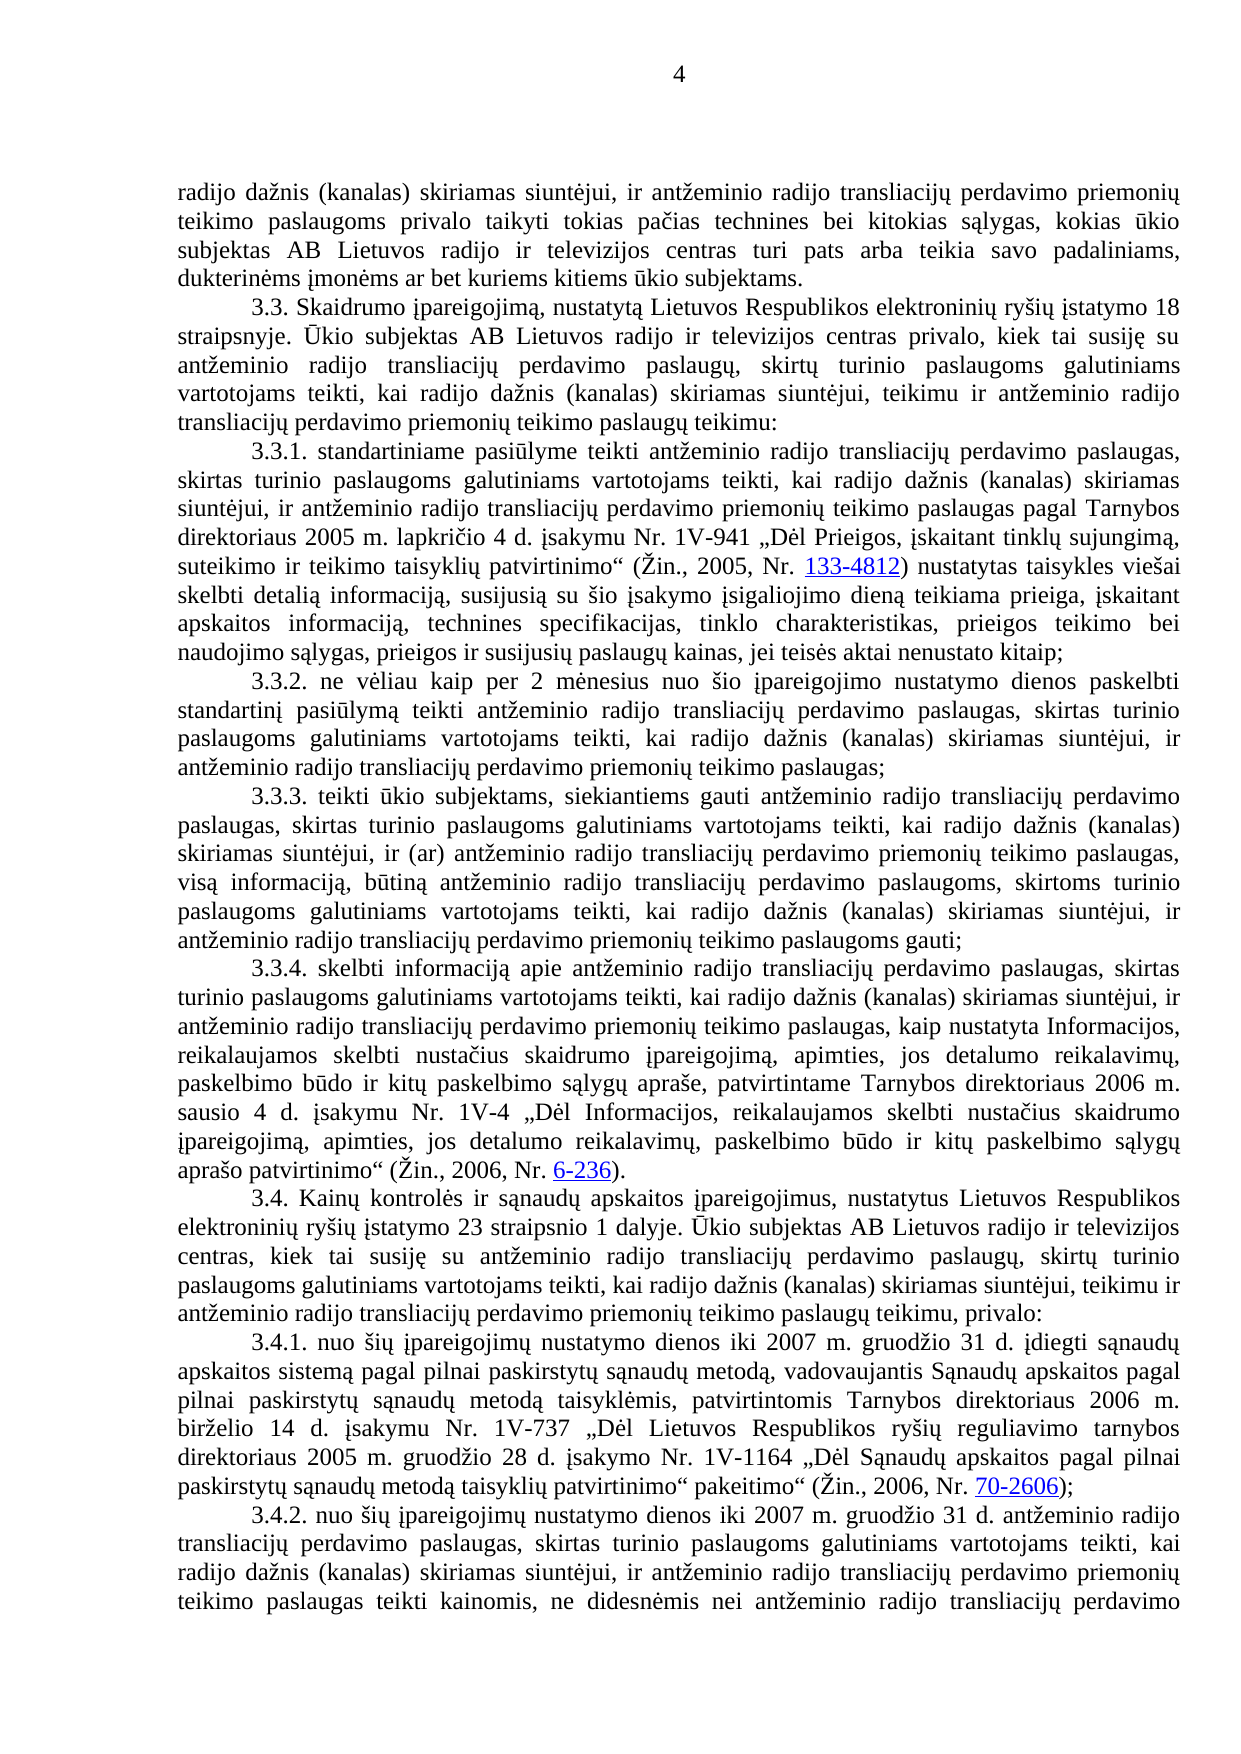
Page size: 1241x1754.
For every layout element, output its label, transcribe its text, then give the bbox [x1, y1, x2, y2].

text 3.3.4. skelbti informaciją apie antžeminio radijo transliacijų perdavimo paslaugas, skirtas turinio paslaugoms galutiniams vartotojams teikti, kai radijo dažnis (kanalas) skiriamas siuntėjui, ir antžeminio radijo transliacijų perdavimo priemonių teikimo paslaugas, kaip nustatyta Informacijos, reikalaujamos skelbti nustačius skaidrumo įpareigojimą, apimties, jos detalumo reikalavimų, paskelbimo būdo ir kitų paskelbimo sąlygų apraše, patvirtintame Tarnybos direktoriaus 2006 m. sausio 4 d. įsakymu Nr. 1V-4 „Dėl Informacijos, reikalaujamos skelbti nustačius skaidrumo įpareigojimą, apimties, jos detalumo reikalavimų, paskelbimo būdo ir kitų paskelbimo sąlygų aprašo patvirtinimo“ (Žin., 2006, Nr. 6-236). [177, 953, 1181, 1183]
text 3.3.2. ne vėliau kaip per 2 mėnesius nuo šio įpareigojimo nustatymo dienos paskelbti standartinį pasiūlymą teikti antžeminio radijo transliacijų perdavimo paslaugas, skirtas turinio paslaugoms galutiniams vartotojams teikti, kai radijo dažnis (kanalas) skiriamas siuntėjui, ir antžeminio radijo transliacijų perdavimo priemonių teikimo paslaugas; [177, 666, 1181, 781]
text 3.4.1. nuo šių įpareigojimų nustatymo dienos iki 2007 m. gruodžio 31 d. įdiegti sąnaudų apskaitos sistemą pagal pilnai paskirstytų sąnaudų metodą, vadovaujantis Sąnaudų apskaitos pagal pilnai paskirstytų sąnaudų metodą taisyklėmis, patvirtintomis Tarnybos direktoriaus 2006 m. birželio 14 d. įsakymu Nr. 1V-737 „Dėl Lietuvos Respublikos ryšių reguliavimo tarnybos direktoriaus 2005 m. gruodžio 28 d. įsakymo Nr. 1V-1164 „Dėl Sąnaudų apskaitos pagal pilnai paskirstytų sąnaudų metodą taisyklių patvirtinimo“ pakeitimo“ (Žin., 2006, Nr. 70-2606); [177, 1327, 1181, 1500]
text 3.4. Kainų kontrolės ir sąnaudų apskaitos įpareigojimus, nustatytus Lietuvos Respublikos elektroninių ryšių įstatymo 23 straipsnio 1 dalyje. Ūkio subjektas AB Lietuvos radijo ir televizijos centras, kiek tai susiję su antžeminio radijo transliacijų perdavimo paslaugų, skirtų turinio paslaugoms galutiniams vartotojams teikti, kai radijo dažnis (kanalas) skiriamas siuntėjui, teikimu ir antžeminio radijo transliacijų perdavimo priemonių teikimo paslaugų teikimu, privalo: [177, 1183, 1181, 1327]
text 3.3.1. standartiniame pasiūlyme teikti antžeminio radijo transliacijų perdavimo paslaugas, skirtas turinio paslaugoms galutiniams vartotojams teikti, kai radijo dažnis (kanalas) skiriamas siuntėjui, ir antžeminio radijo transliacijų perdavimo priemonių teikimo paslaugas pagal Tarnybos direktoriaus 2005 m. lapkričio 4 d. įsakymu Nr. 1V-941 „Dėl Prieigos, įskaitant tinklų sujungimą, suteikimo ir teikimo taisyklių patvirtinimo“ (Žin., 2005, Nr. 133-4812) nustatytas taisykles viešai skelbti detalią informaciją, susijusią su šio įsakymo įsigaliojimo dieną teikiama prieiga, įskaitant apskaitos informaciją, technines specifikacijas, tinklo charakteristikas, prieigos teikimo bei naudojimo sąlygas, prieigos ir susijusių paslaugų kainas, jei teisės aktai nenustato kitaip; [177, 436, 1181, 666]
text 3.4.2. nuo šių įpareigojimų nustatymo dienos iki 2007 m. gruodžio 31 d. antžeminio radijo transliacijų perdavimo paslaugas, skirtas turinio paslaugoms galutiniams vartotojams teikti, kai radijo dažnis (kanalas) skiriamas siuntėjui, ir antžeminio radijo transliacijų perdavimo priemonių teikimo paslaugas teikti kainomis, ne didesnėmis nei antžeminio radijo transliacijų perdavimo [177, 1500, 1181, 1615]
text 3.3. Skaidrumo įpareigojimą, nustatytą Lietuvos Respublikos elektroninių ryšių įstatymo 18 straipsnyje. Ūkio subjektas AB Lietuvos radijo ir televizijos centras privalo, kiek tai susiję su antžeminio radijo transliacijų perdavimo paslaugų, skirtų turinio paslaugoms galutiniams vartotojams teikti, kai radijo dažnis (kanalas) skiriamas siuntėjui, teikimu ir antžeminio radijo transliacijų perdavimo priemonių teikimo paslaugų teikimu: [177, 292, 1181, 436]
text radijo dažnis (kanalas) skiriamas siuntėjui, ir antžeminio radijo transliacijų perdavimo priemonių teikimo paslaugoms privalo taikyti tokias pačias technines bei kitokias sąlygas, kokias ūkio subjektas AB Lietuvos radijo ir televizijos centras turi pats arba teikia savo padaliniams, dukterinėms įmonėms ar bet kuriems kitiems ūkio subjektams. [177, 177, 1181, 292]
text 3.3.3. teikti ūkio subjektams, siekiantiems gauti antžeminio radijo transliacijų perdavimo paslaugas, skirtas turinio paslaugoms galutiniams vartotojams teikti, kai radijo dažnis (kanalas) skiriamas siuntėjui, ir (ar) antžeminio radijo transliacijų perdavimo priemonių teikimo paslaugas, visą informaciją, būtiną antžeminio radijo transliacijų perdavimo paslaugoms, skirtoms turinio paslaugoms galutiniams vartotojams teikti, kai radijo dažnis (kanalas) skiriamas siuntėjui, ir antžeminio radijo transliacijų perdavimo priemonių teikimo paslaugoms gauti; [177, 781, 1181, 953]
